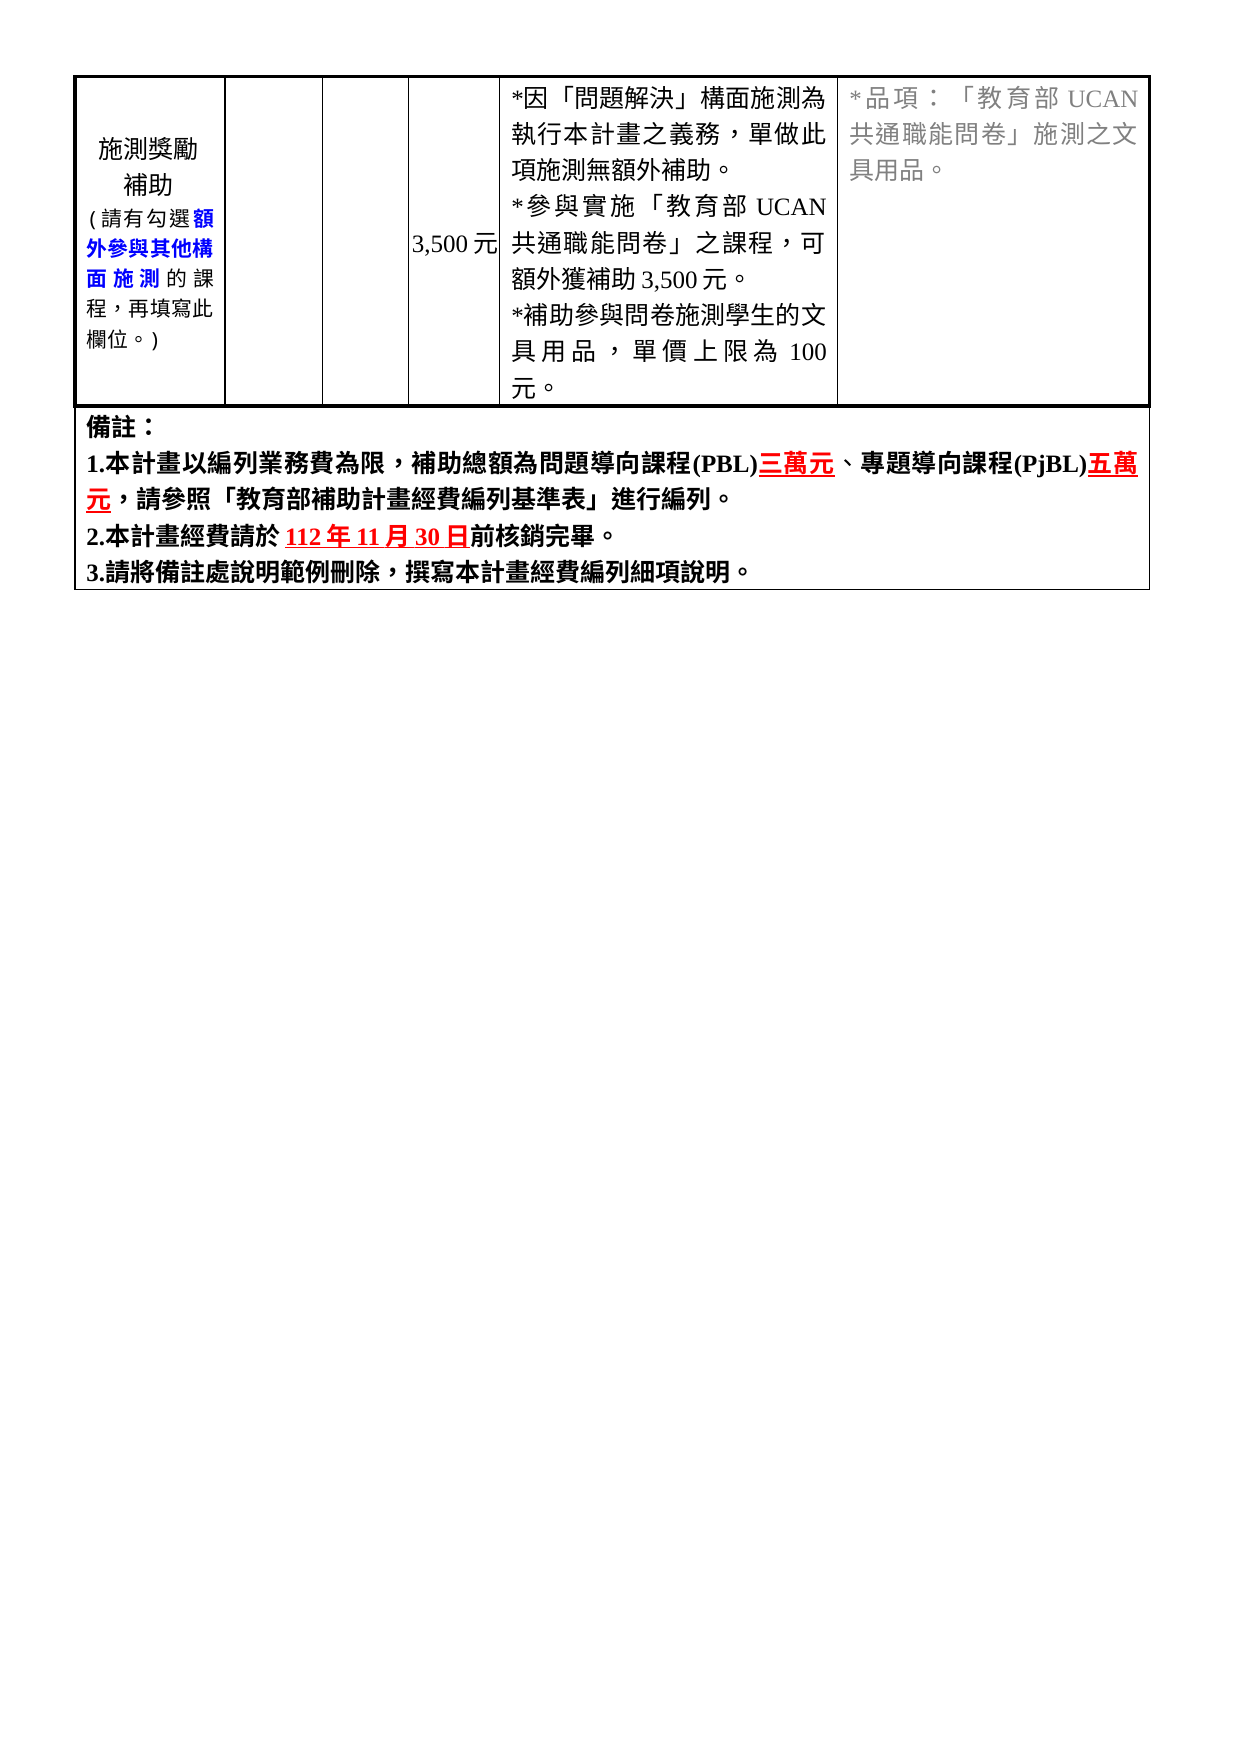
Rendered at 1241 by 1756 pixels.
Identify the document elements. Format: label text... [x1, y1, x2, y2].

table_cell *品項：「教育部UCAN共通職能問卷」施測之文具用品。 [838, 78, 1148, 404]
table_cell [323, 78, 408, 404]
table_cell 3,500元 [409, 78, 499, 404]
table_cell *因「問題解決」構面施測為執行本計畫之義務，單做此項施測無額外補助。 *參與實施「教育部UCAN共通職能問卷」之課程，可額外獲補助3,500元。 *補助參與問卷施測學生的文具用品，單價上限為100元。 [500, 78, 837, 404]
table_cell 備註： 1.本計畫以編列業務費為限，補助總額為問題導向課程(PBL)三萬元、專題導向課程(PjBL)五萬元，請參照「教育部補助計畫經費編列基準表」進行編列。 2.本計畫經費請於112年11月30日前核銷完畢。 3.請將備註處說明範例刪除，撰寫本計畫經費編列細項說明。 [76, 408, 1149, 589]
table_cell 施測獎勵 補助 (請有勾選額外參與其他構面施測的課程，再填寫此欄位。) [77, 78, 224, 404]
table_cell [226, 78, 322, 404]
